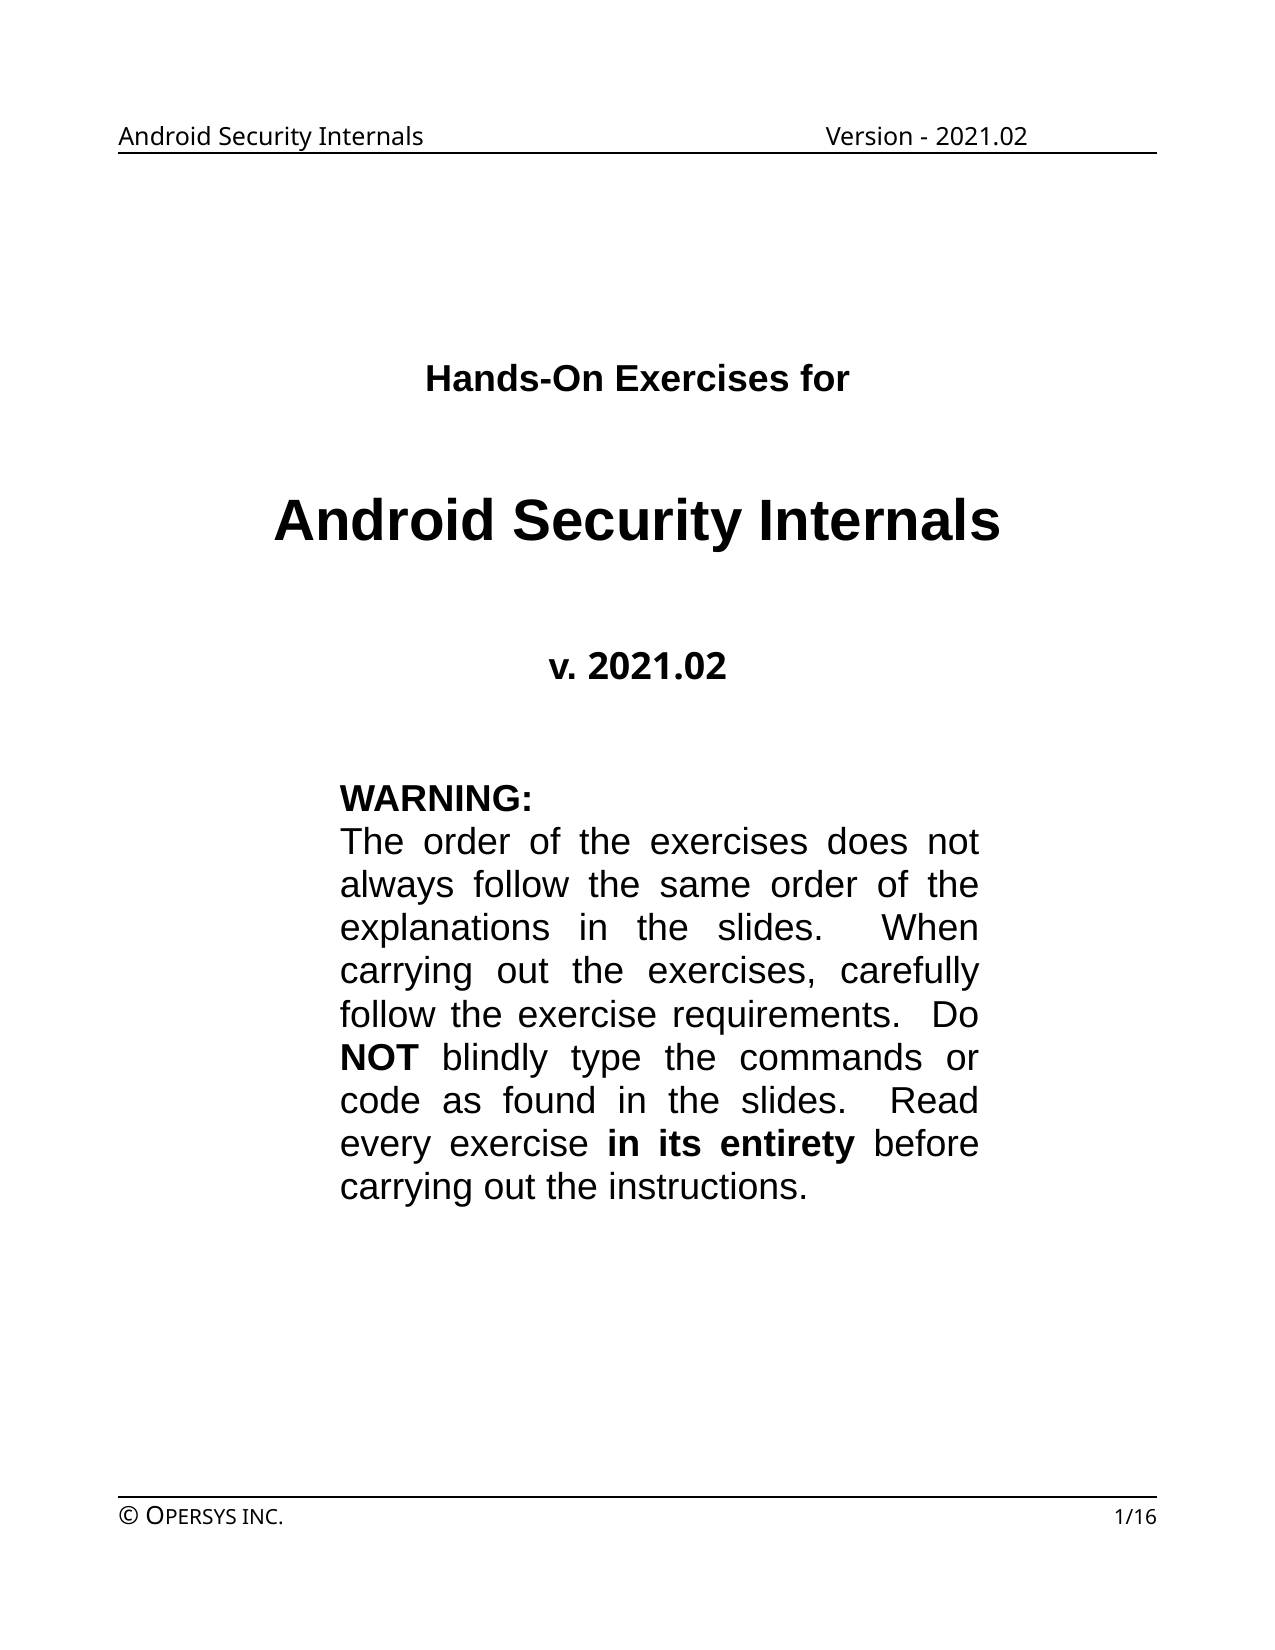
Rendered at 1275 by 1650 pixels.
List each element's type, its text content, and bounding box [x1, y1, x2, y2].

text Hands-On Exercises for [118, 356, 1157, 399]
text WARNING: [339, 776, 980, 819]
text v. 2021.02 [118, 639, 1157, 690]
text The order of the exercises does not always follow the same order of the explanations in the slides. When carrying out the exercises, carefully follow the exercise requirements. Do NOT blindly type the commands or code as found in the slides. Read every exercise in its entirety before carrying out the instructions. [339, 819, 980, 1207]
text Android Security Internals [118, 486, 1157, 553]
